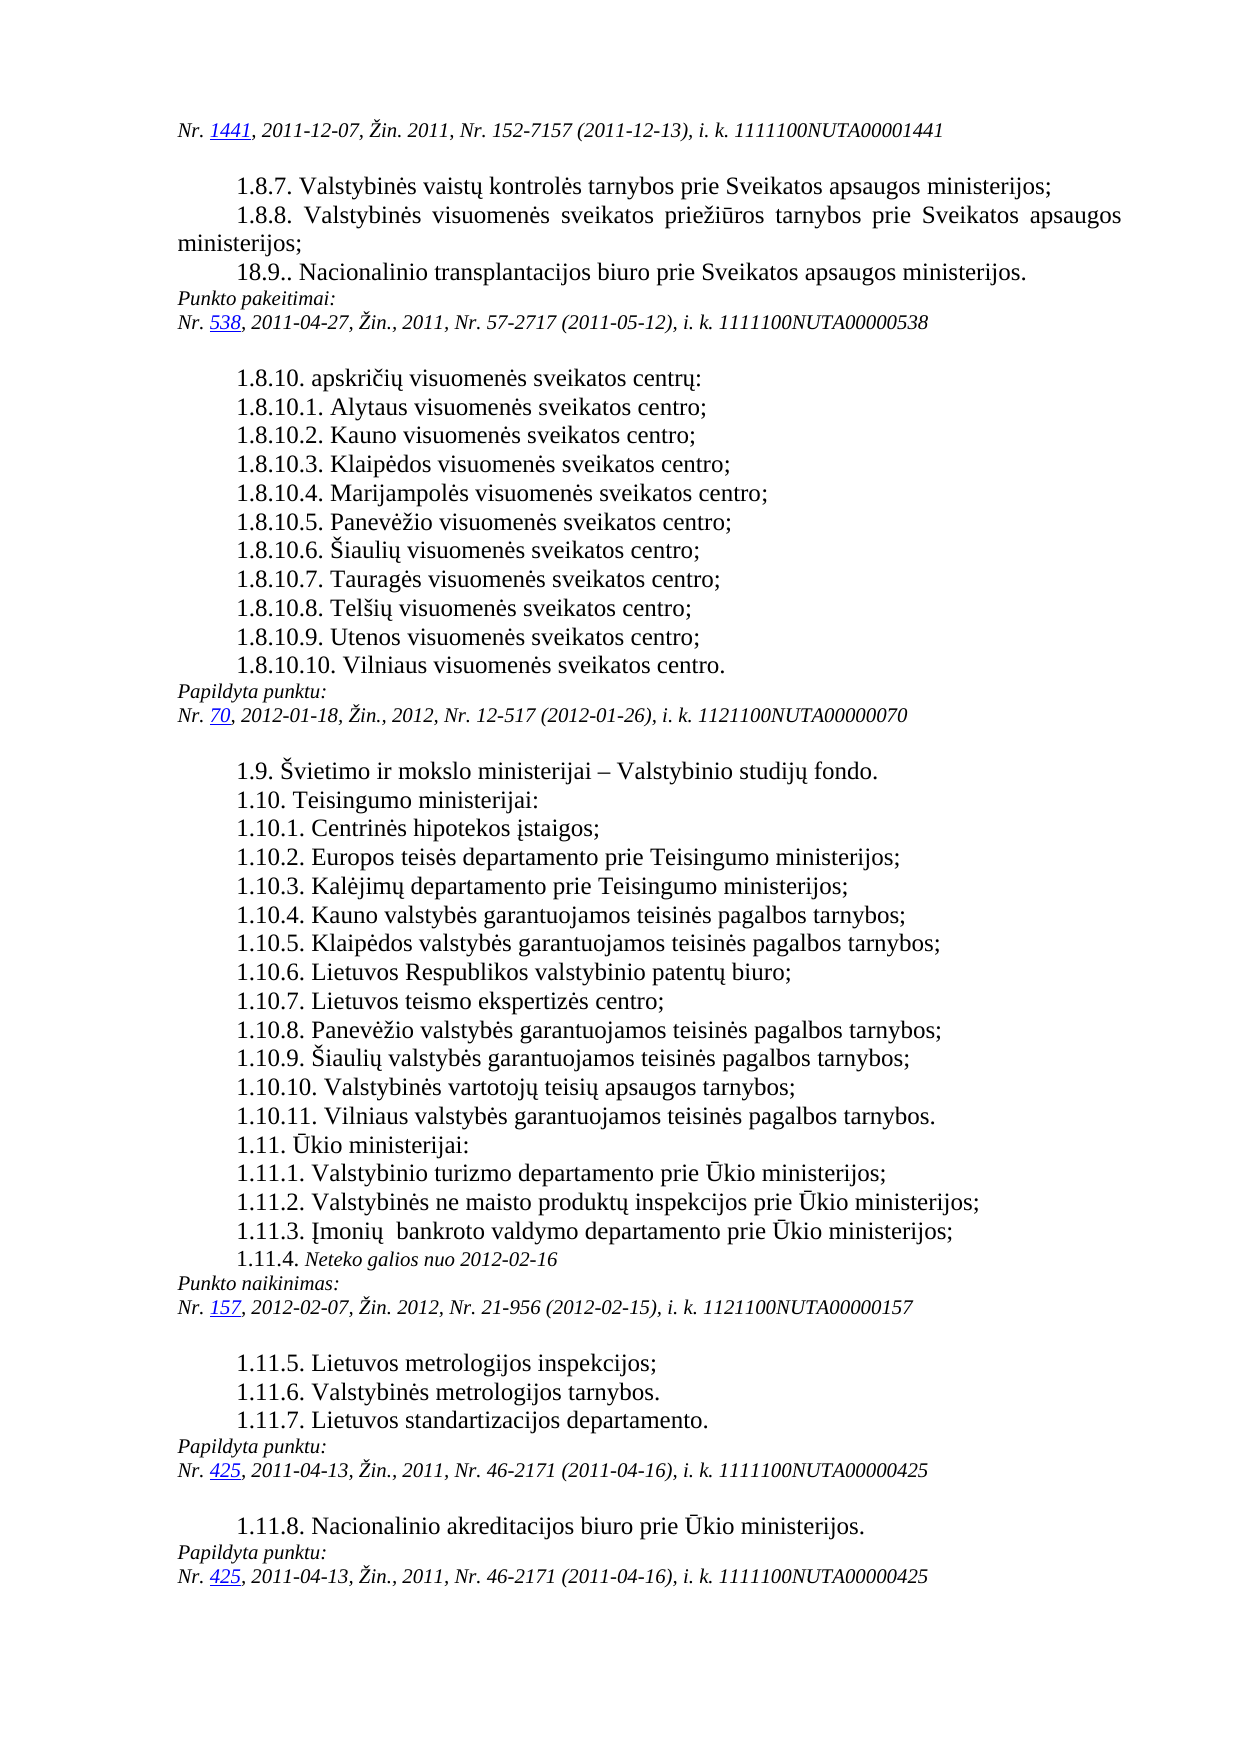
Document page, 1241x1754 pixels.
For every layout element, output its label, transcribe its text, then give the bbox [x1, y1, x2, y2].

text 1.10.8. Panevėžio valstybės garantuojamos teisinės pagalbos tarnybos; [177, 1015, 1122, 1043]
text Nr. 157, 2012-02-07, Žin. 2012, Nr. 21-956 (2012-02-15), i. k. 1121100NUTA00000157 [177, 1295, 1122, 1319]
text 1.8.10.8. Telšių visuomenės sveikatos centro; [177, 593, 1122, 622]
text 1.8.10.1. Alytaus visuomenės sveikatos centro; [177, 392, 1122, 420]
text Nr. 425, 2011-04-13, Žin., 2011, Nr. 46-2171 (2011-04-16), i. k. 1111100NUTA00000425 [177, 1564, 1122, 1588]
text 1.8.10.10. Vilniaus visuomenės sveikatos centro. [177, 650, 1122, 679]
text 18.9.. Nacionalinio transplantacijos biuro prie Sveikatos apsaugos ministerijos. [177, 257, 1122, 286]
text 1.10.2. Europos teisės departamento prie Teisingumo ministerijos; [177, 842, 1122, 871]
text 1.11.7. Lietuvos standartizacijos departamento. [177, 1405, 1122, 1434]
text 1.8.10.2. Kauno visuomenės sveikatos centro; [177, 420, 1122, 449]
text 1.8.7. Valstybinės vaistų kontrolės tarnybos prie Sveikatos apsaugos ministerijos; [177, 171, 1122, 200]
text 1.10.6. Lietuvos Respublikos valstybinio patentų biuro; [177, 957, 1122, 986]
text 1.10.7. Lietuvos teismo ekspertizės centro; [177, 986, 1122, 1015]
text 1.10.3. Kalėjimų departamento prie Teisingumo ministerijos; [177, 871, 1122, 900]
text Nr. 538, 2011-04-27, Žin., 2011, Nr. 57-2717 (2011-05-12), i. k. 1111100NUTA00000538 [177, 310, 1122, 334]
text 1.8.10.4. Marijampolės visuomenės sveikatos centro; [177, 478, 1122, 507]
text 1.8.10. apskričių visuomenės sveikatos centrų: [177, 363, 1122, 392]
text 1.10. Teisingumo ministerijai: [177, 785, 1122, 813]
text 1.11.5. Lietuvos metrologijos inspekcijos; [177, 1348, 1122, 1377]
text 1.9. Švietimo ir mokslo ministerijai – Valstybinio studijų fondo. [177, 756, 1122, 785]
text 1.10.10. Valstybinės vartotojų teisių apsaugos tarnybos; [177, 1072, 1122, 1101]
text Papildyta punktu: [177, 1434, 1122, 1458]
text Nr. 425, 2011-04-13, Žin., 2011, Nr. 46-2171 (2011-04-16), i. k. 1111100NUTA00000425 [177, 1458, 1122, 1482]
text 1.11.1. Valstybinio turizmo departamento prie Ūkio ministerijos; [177, 1158, 1122, 1187]
text 1.8.10.7. Tauragės visuomenės sveikatos centro; [177, 564, 1122, 593]
text Papildyta punktu: [177, 679, 1122, 703]
text 1.8.10.9. Utenos visuomenės sveikatos centro; [177, 622, 1122, 650]
text 1.11.2. Valstybinės ne maisto produktų inspekcijos prie Ūkio ministerijos; [177, 1187, 1122, 1216]
text 1.10.9. Šiaulių valstybės garantuojamos teisinės pagalbos tarnybos; [177, 1043, 1122, 1072]
text 1.11.8. Nacionalinio akreditacijos biuro prie Ūkio ministerijos. [177, 1511, 1122, 1540]
text Nr. 1441, 2011-12-07, Žin. 2011, Nr. 152-7157 (2011-12-13), i. k. 1111100NUTA00001441 [177, 118, 1122, 142]
text Punkto naikinimas: [177, 1271, 1122, 1295]
text 1.10.4. Kauno valstybės garantuojamos teisinės pagalbos tarnybos; [177, 900, 1122, 928]
text Nr. 70, 2012-01-18, Žin., 2012, Nr. 12-517 (2012-01-26), i. k. 1121100NUTA00000070 [177, 703, 1122, 727]
text 1.10.11. Vilniaus valstybės garantuojamos teisinės pagalbos tarnybos. [177, 1101, 1122, 1130]
text 1.10.5. Klaipėdos valstybės garantuojamos teisinės pagalbos tarnybos; [177, 928, 1122, 957]
text 1.8.10.3. Klaipėdos visuomenės sveikatos centro; [177, 449, 1122, 478]
text 1.11.6. Valstybinės metrologijos tarnybos. [177, 1377, 1122, 1405]
text 1.8.10.6. Šiaulių visuomenės sveikatos centro; [177, 535, 1122, 564]
text 1.8.8. Valstybinės visuomenės sveikatos priežiūros tarnybos prie Sveikatos apsaugos ministerijos; [177, 200, 1122, 257]
text Punkto pakeitimai: [177, 286, 1122, 310]
text Papildyta punktu: [177, 1540, 1122, 1564]
text 1.11.4. Neteko galios nuo 2012-02-16 [177, 1245, 1122, 1271]
text 1.11. Ūkio ministerijai: [177, 1130, 1122, 1158]
text 1.8.10.5. Panevėžio visuomenės sveikatos centro; [177, 507, 1122, 535]
text 1.10.1. Centrinės hipotekos įstaigos; [177, 813, 1122, 842]
text 1.11.3. Įmonių bankroto valdymo departamento prie Ūkio ministerijos; [177, 1216, 1122, 1245]
